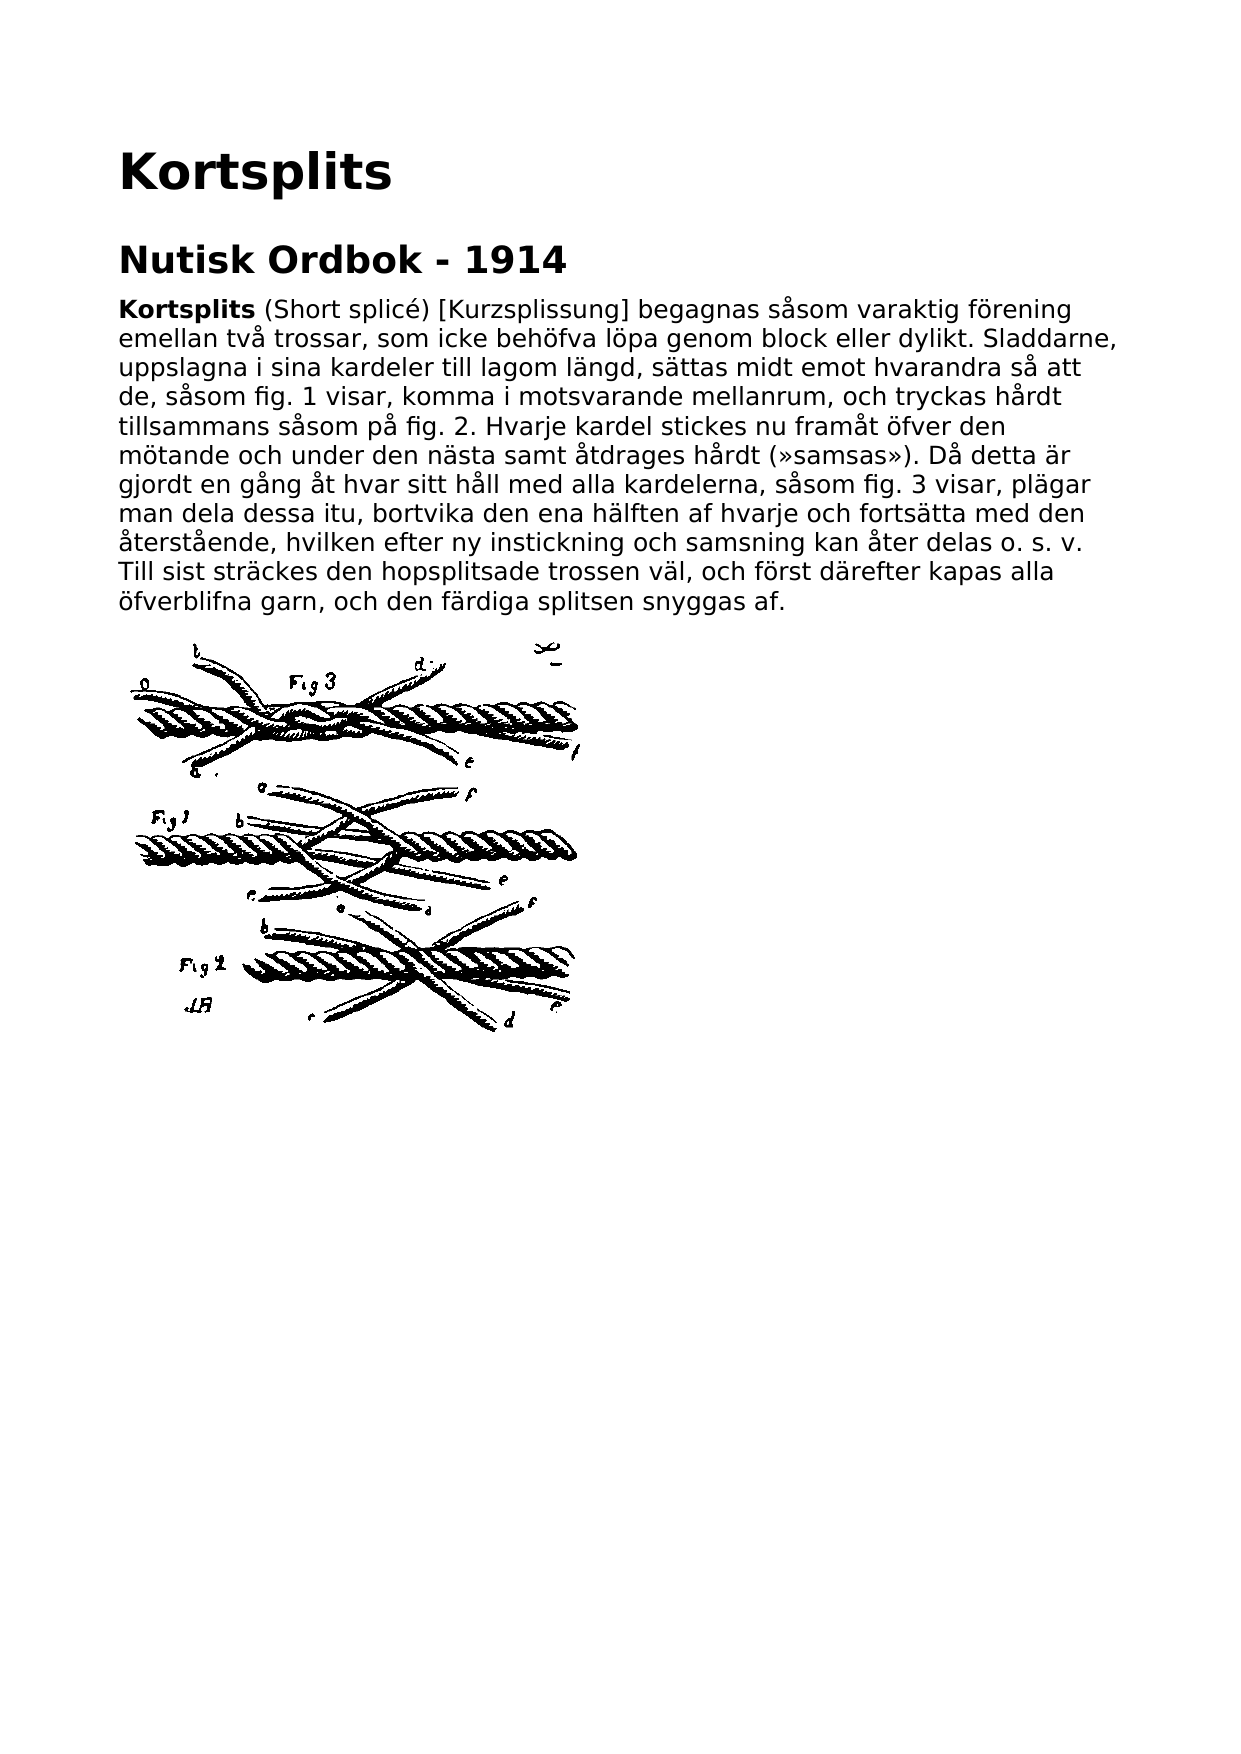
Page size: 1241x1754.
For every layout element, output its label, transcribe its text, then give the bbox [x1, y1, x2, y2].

subtitle Kortsplits [118, 143, 1122, 201]
picture [118, 628, 587, 1043]
text Kortsplits (Short splicé) [Kurzsplissung] begagnas såsom var­aktig förening emellan två trossar, som icke behöfva löpa genom block eller dylikt. Sladdarne, uppslagna i sina kardeler till lagom längd, sättas midt emot hvarandra så att de, såsom fig. 1 visar, komma i motsvarande mellanrum, och tryckas hårdt tillsammans såsom på fig. 2. Hvarje kardel stickes nu framåt öfver den mötande och under den nästa samt åtdrages hårdt (»samsas»). Då detta är gjordt en gång åt hvar sitt håll med alla kardelerna, såsom fig. 3 visar, plägar man dela dessa itu, bortvika den ena hälften af hvarje och fortsätta med den återstående, hvilken efter ny instickning och samsning kan åter delas o. s. v. Till sist sträckes den hopsplitsade trossen väl, och först därefter kapas alla öfverblifna garn, och den färdiga splitsen snyggas af. [118, 295, 1122, 616]
subtitle Nutisk Ordbok - 1914 [118, 239, 1122, 282]
